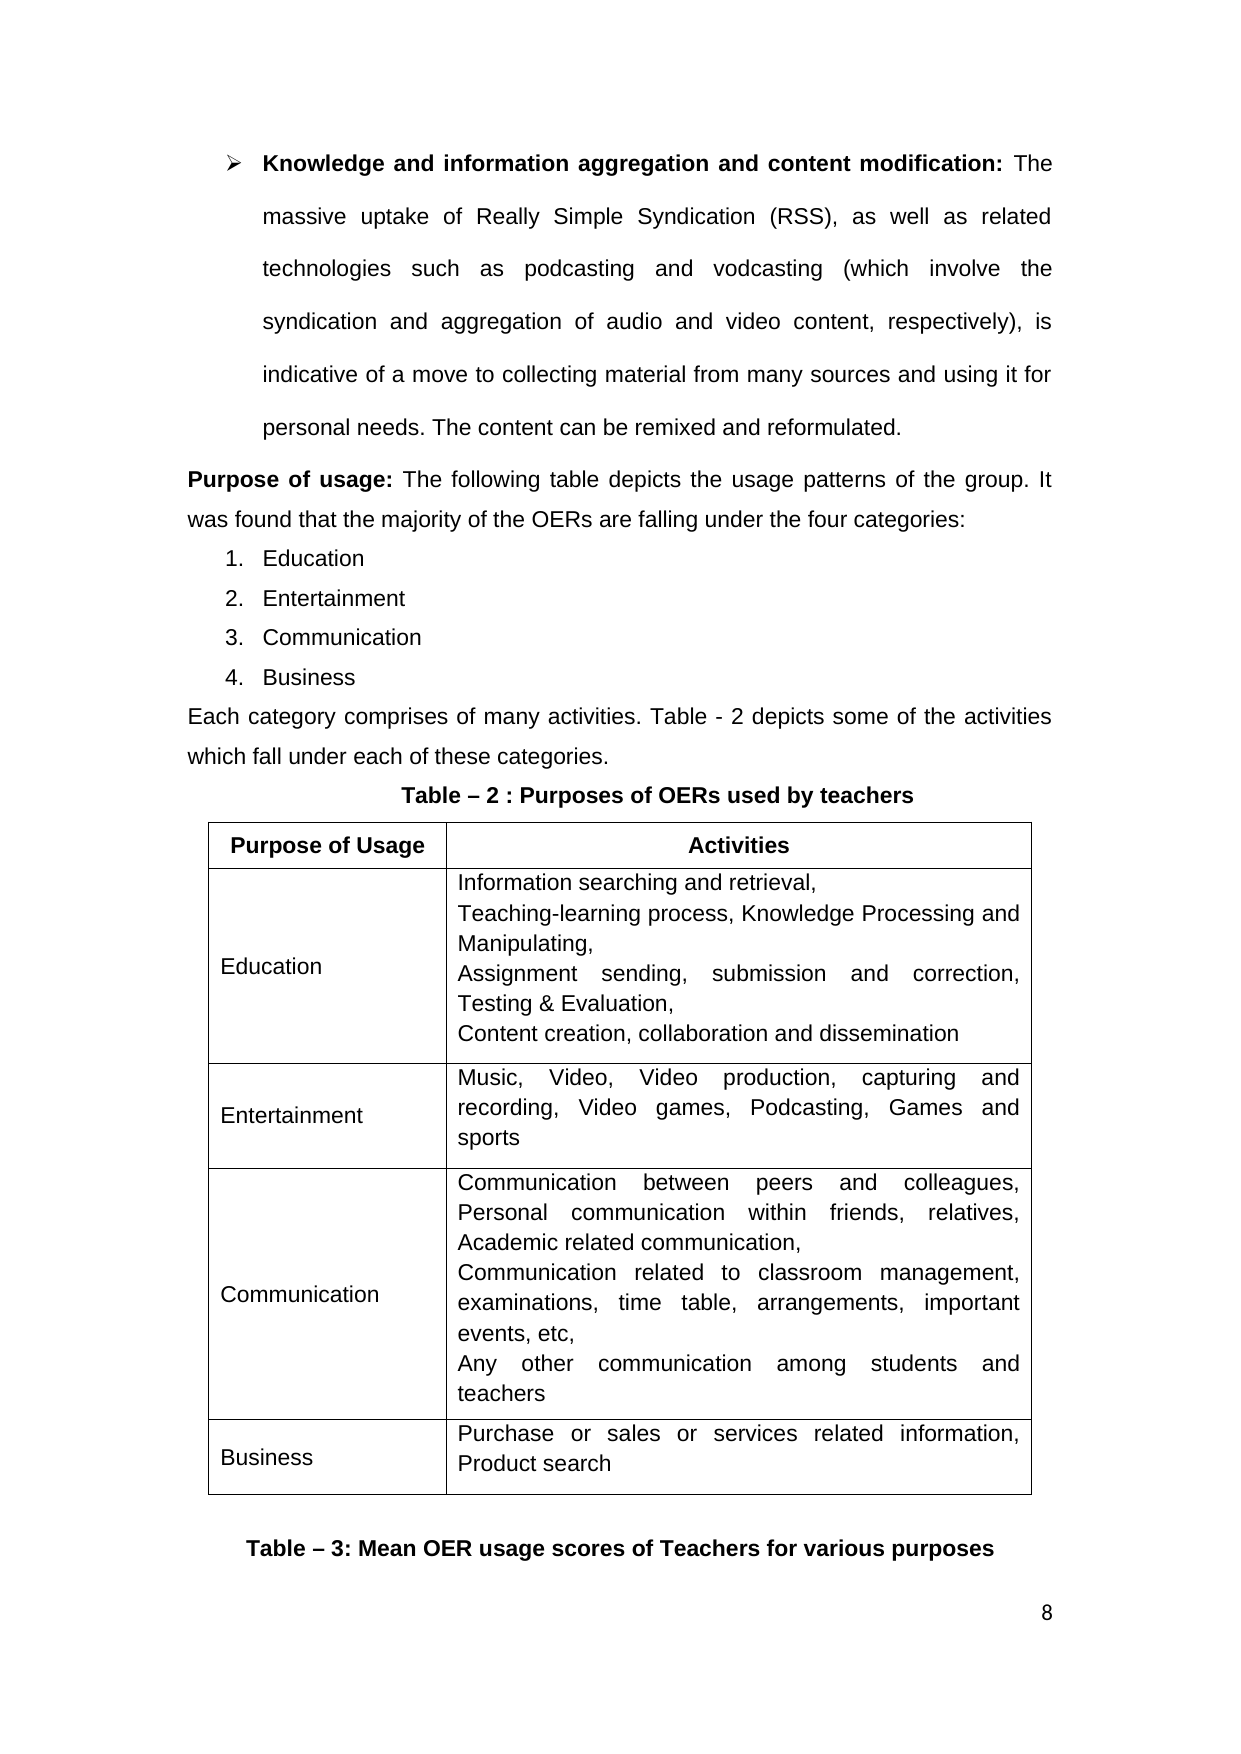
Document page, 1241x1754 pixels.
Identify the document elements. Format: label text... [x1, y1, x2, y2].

text Table – 2 : Purposes of OERs used by teachers [187, 782, 1053, 808]
table_cell Communication [209, 1169, 446, 1419]
table_cell Purchase or sales or services related information, Product search [447, 1420, 1031, 1494]
list Business [225, 664, 1053, 690]
table_cell Business [209, 1420, 446, 1494]
list Entertainment [225, 585, 1053, 611]
table_cell Music, Video, Video production, capturing and recording, Video games, Podcasting, Games and sports [447, 1064, 1031, 1167]
table_cell Entertainment [209, 1064, 446, 1167]
list Knowledge and information aggregation and content modification: The massive uptake of Really Simple Syndication (RSS), as well as related technologies such as podcasting and vodcasting (which involve the syndication and aggregation of audio and video content, respectively), is indicative of a move to collecting material from many sources and using it for personal needs. The content can be remixed and reformulated. [225, 150, 1053, 440]
table_cell Education [209, 869, 446, 1062]
table_cell Information searching and retrieval, Teaching-learning process, Knowledge Processing and Manipulating, Assignment sending, submission and correction, Testing & Evaluation, Content creation, collaboration and dissemination [447, 869, 1031, 1062]
table_cell Communication between peers and colleagues, Personal communication within friends, relatives, Academic related communication, Communication related to classroom management, examinations, time table, arrangements, important events, etc, Any other communication among students and teachers [447, 1169, 1031, 1419]
table_header Activities [447, 823, 1031, 868]
text Purpose of usage: The following table depicts the usage patterns of the group. It was found that the majority of the OERs are falling under the four categories: [187, 466, 1053, 532]
table_header Purpose of Usage [209, 823, 446, 868]
list Education [225, 545, 1053, 572]
text Table – 3: Mean OER usage scores of Teachers for various purposes [187, 1534, 1053, 1561]
list Communication [225, 624, 1053, 651]
text Each category comprises of many activities. Table - 2 depicts some of the activities which fall under each of these categories. [187, 703, 1053, 769]
